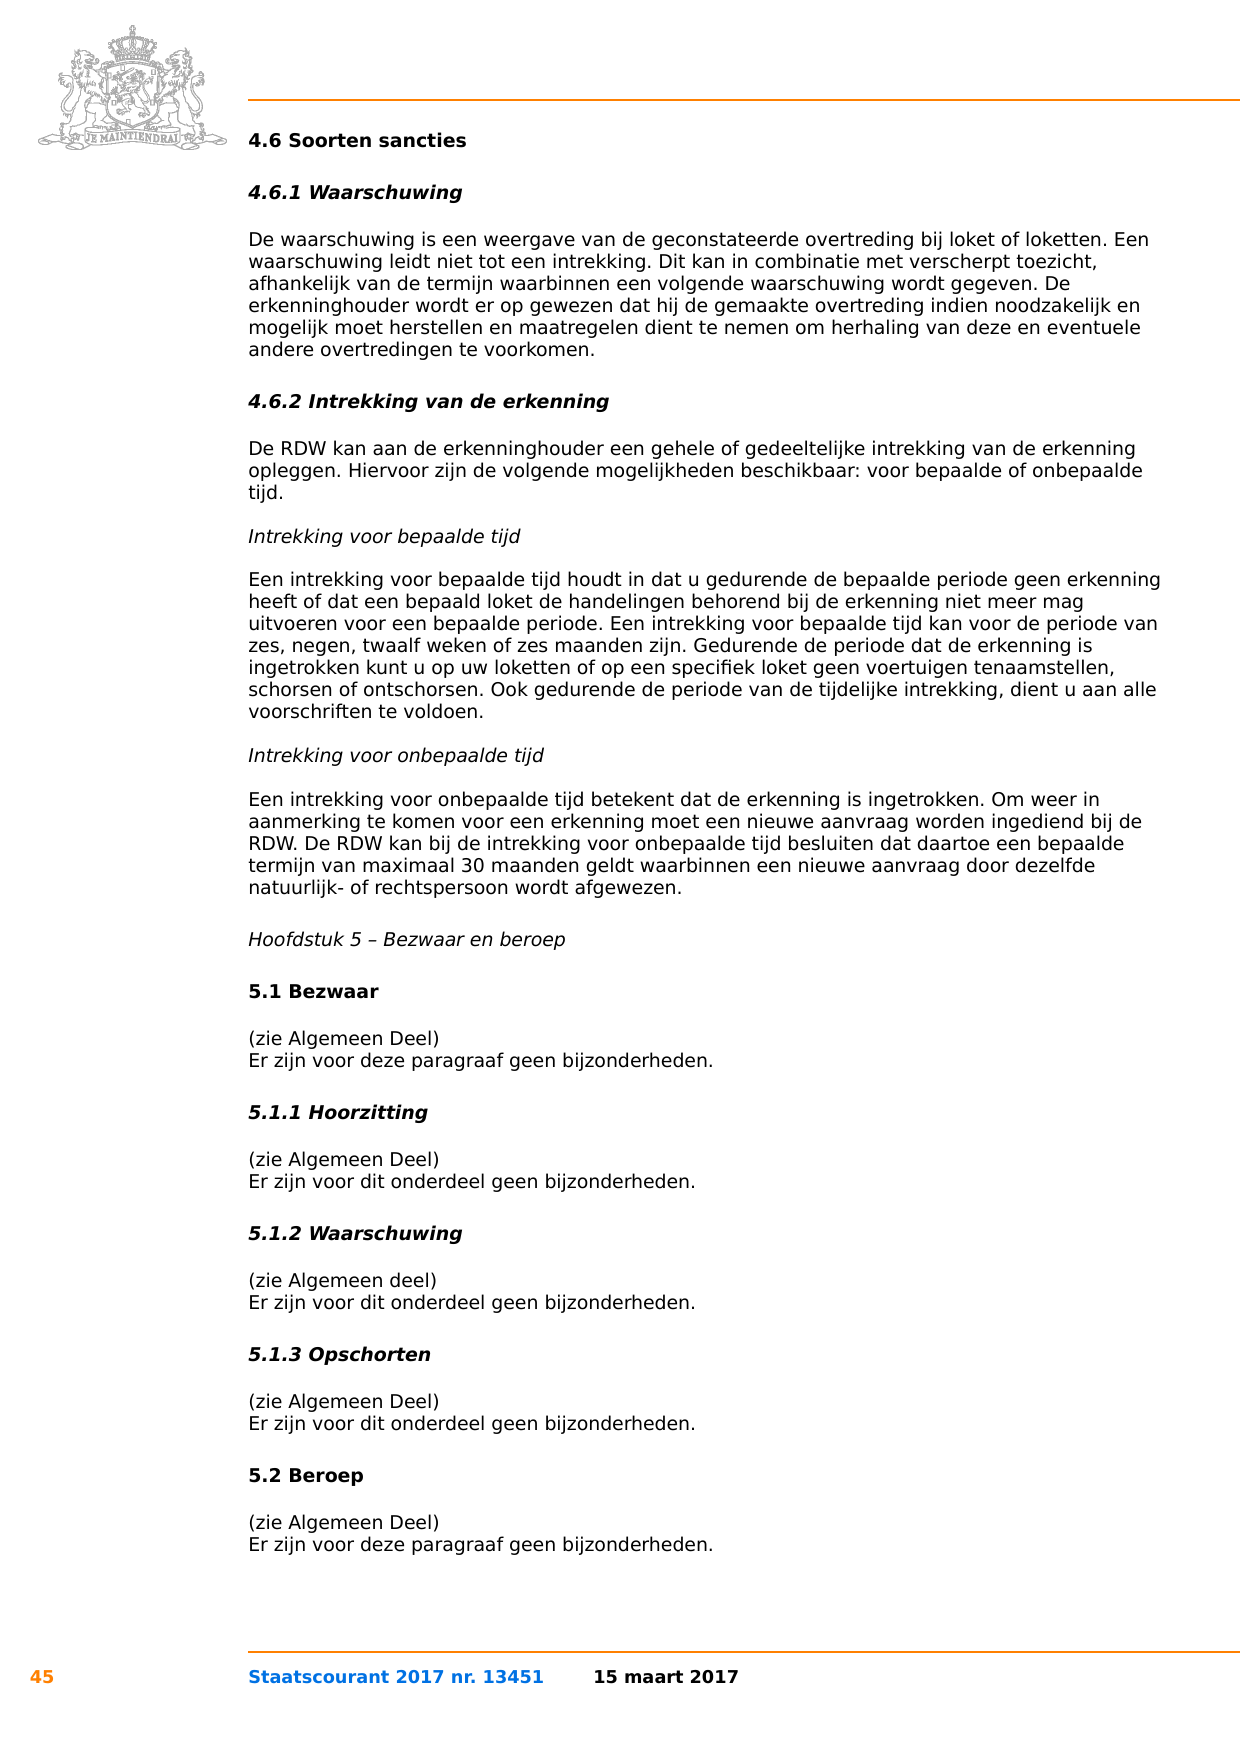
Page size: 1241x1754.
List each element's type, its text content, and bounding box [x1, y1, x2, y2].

subtitle 4.6.1 Waarschuwing [248, 182, 1163, 204]
text Er zijn voor dit onderdeel geen bijzonderheden. [248, 1171, 1163, 1193]
subtitle 5.1.2 Waarschuwing [248, 1223, 1163, 1245]
text (zie Algemeen Deel) [248, 1391, 1163, 1413]
subtitle 5.1.1 Hoorzitting [248, 1102, 1163, 1124]
subtitle Hoofdstuk 5 – Bezwaar en beroep [248, 929, 1163, 951]
text Een intrekking voor onbepaalde tijd betekent dat de erkenning is ingetrokken. Om weer in aanmerking te komen voor een erkenning moet een nieuwe aanvraag worden ingediend bij de RDW. De RDW kan bij de intrekking voor onbepaalde tijd besluiten dat daartoe een bepaalde termijn van maximaal 30 maanden geldt waarbinnen een nieuwe aanvraag door dezelfde natuurlijk- of rechtspersoon wordt afgewezen. [248, 789, 1163, 899]
subtitle 4.6 Soorten sancties [248, 130, 1163, 152]
text Er zijn voor deze paragraaf geen bijzonderheden. [248, 1050, 1163, 1072]
text Er zijn voor dit onderdeel geen bijzonderheden. [248, 1292, 1163, 1314]
subtitle 5.1.3 Opschorten [248, 1344, 1163, 1366]
text De RDW kan aan de erkenninghouder een gehele of gedeeltelijke intrekking van de erkenning opleggen. Hiervoor zijn de volgende mogelijkheden beschikbaar: voor bepaalde of onbepaalde tijd. [248, 438, 1163, 504]
subtitle 5.2 Beroep [248, 1464, 1163, 1487]
text Een intrekking voor bepaalde tijd houdt in dat u gedurende de bepaalde periode geen erkenning heeft of dat een bepaald loket de handelingen behorend bij de erkenning niet meer mag uitvoeren voor een bepaalde periode. Een intrekking voor bepaalde tijd kan voor de periode van zes, negen, twaalf weken of zes maanden zijn. Gedurende de periode dat de erkenning is ingetrokken kunt u op uw loketten of op een specifiek loket geen voertuigen tenaamstellen, schorsen of ontschorsen. Ook gedurende de periode van de tijdelijke intrekking, dient u aan alle voorschriften te voldoen. [248, 569, 1163, 723]
text (zie Algemeen Deel) [248, 1028, 1163, 1050]
text (zie Algemeen Deel) [248, 1149, 1163, 1171]
text (zie Algemeen Deel) [248, 1512, 1163, 1533]
picture [38, 25, 227, 150]
subtitle Intrekking voor bepaalde tijd [248, 526, 1163, 547]
text De waarschuwing is een weergave van de geconstateerde overtreding bij loket of loketten. Een waarschuwing leidt niet tot een intrekking. Dit kan in combinatie met verscherpt toezicht, afhankelijk van de termijn waarbinnen een volgende waarschuwing wordt gegeven. De erkenninghouder wordt er op gewezen dat hij de gemaakte overtreding indien noodzakelijk en mogelijk moet herstellen en maatregelen dient te nemen om herhaling van deze en eventuele andere overtredingen te voorkomen. [248, 229, 1163, 361]
subtitle 4.6.2 Intrekking van de erkenning [248, 391, 1163, 413]
text (zie Algemeen deel) [248, 1270, 1163, 1292]
text Er zijn voor dit onderdeel geen bijzonderheden. [248, 1413, 1163, 1434]
subtitle 5.1 Bezwaar [248, 981, 1163, 1003]
text Er zijn voor deze paragraaf geen bijzonderheden. [248, 1533, 1163, 1556]
subtitle Intrekking voor onbepaalde tijd [248, 745, 1163, 767]
